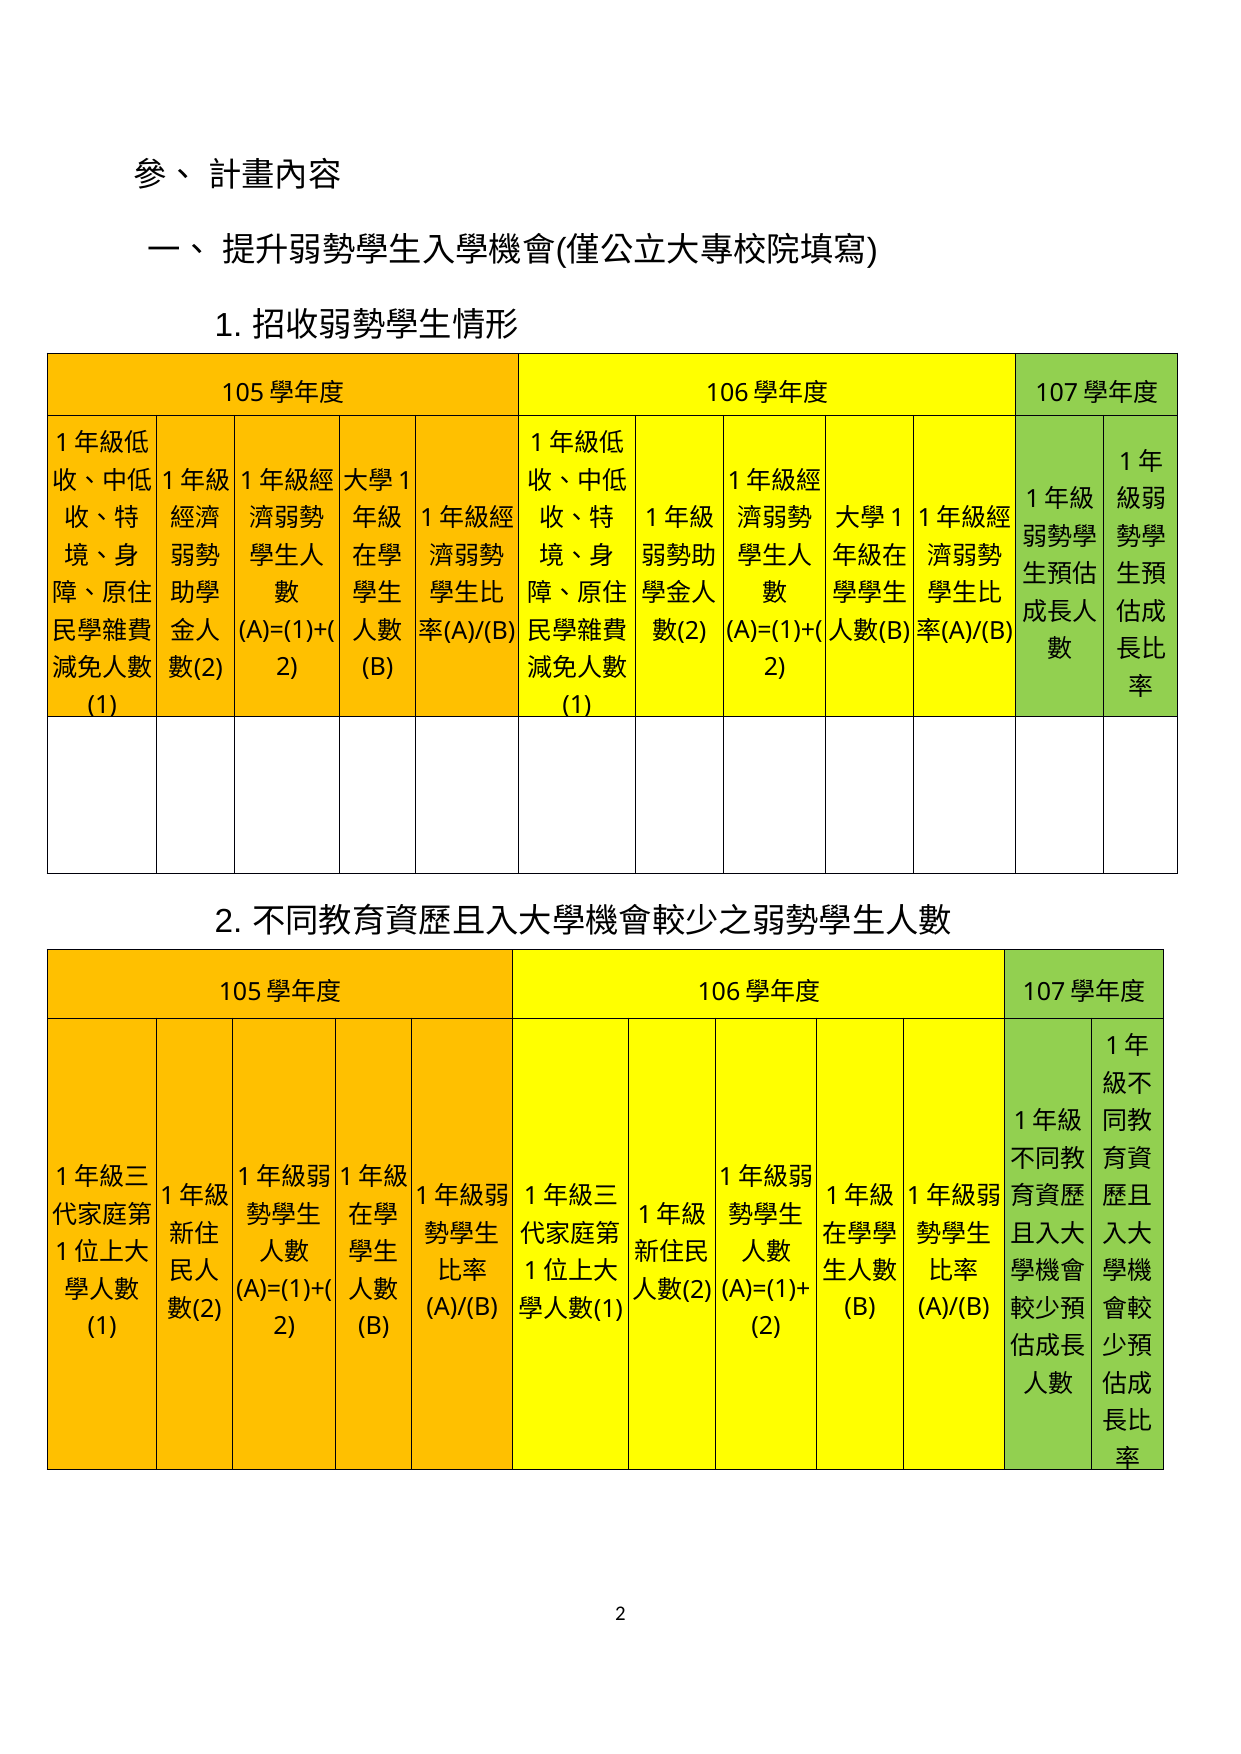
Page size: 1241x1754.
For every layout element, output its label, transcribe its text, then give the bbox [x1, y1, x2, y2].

table_cell 1年級在學學生人數(B) [817, 1019, 903, 1469]
table_cell 1年級經濟弱勢學生人數(A)=(1)+(2) [724, 416, 825, 716]
table_cell [724, 835, 825, 873]
table_cell 大學1年級在學學生人數(B) [340, 416, 415, 716]
table_cell 1年級在學學生人數(B) [336, 1019, 411, 1469]
table_cell [235, 835, 339, 873]
table_cell 1年級三代家庭第1位上大學人數(1) [513, 1019, 628, 1469]
table_cell 1年級新住民人數(2) [629, 1019, 715, 1469]
table_cell [416, 835, 518, 873]
table_cell [235, 717, 339, 835]
table_cell [157, 835, 234, 873]
table_cell [1104, 835, 1177, 873]
table_cell 1年級三代家庭第1位上大學人數(1) [48, 1019, 156, 1469]
table_header 105學年度 [48, 354, 518, 415]
table_cell 1年級弱勢學生人數(A)=(1)+(2) [233, 1019, 335, 1469]
table_cell [914, 835, 1015, 873]
table_cell [724, 717, 825, 835]
table_cell [519, 835, 635, 873]
table_cell 1年級不同教育資歷且入大學機會較少預估成長人數 [1005, 1019, 1091, 1469]
table_cell [340, 717, 415, 835]
table_cell 1年級新住民人數(2) [157, 1019, 232, 1469]
table_cell [519, 717, 635, 835]
table_cell 1年級弱勢學生比率(A)/(B) [412, 1019, 512, 1469]
table_cell 大學1年級在學學生人數(B) [826, 416, 913, 716]
table_cell [48, 835, 156, 873]
table_cell 1年級弱勢學生預估成長比率 [1104, 416, 1177, 716]
list 招收弱勢學生情形 [214, 278, 1122, 353]
table_cell [340, 835, 415, 873]
table_header 106學年度 [519, 354, 1015, 415]
table_cell [157, 717, 234, 835]
table_cell [1016, 835, 1103, 873]
table_cell 1年級經濟弱勢學生比率(A)/(B) [914, 416, 1015, 716]
table_cell [1104, 717, 1177, 835]
list 不同教育資歷且入大學機會較少之弱勢學生人數 [214, 874, 1122, 949]
table_cell [914, 717, 1015, 835]
table_cell 1年級經濟弱勢學生人數(A)=(1)+(2) [235, 416, 339, 716]
table_cell 1年級弱勢學生人數(A)=(1)+(2) [716, 1019, 816, 1469]
table_cell [636, 717, 723, 835]
table_header 107學年度 [1005, 950, 1163, 1018]
table_cell 1年級低收、中低收、特境、身障、原住民學雜費減免人數(1) [48, 416, 156, 716]
table_cell [826, 717, 913, 835]
table_cell [826, 835, 913, 873]
table_cell 1年級弱勢助學金人數(2) [636, 416, 723, 716]
table_cell 1年級弱勢學生比率(A)/(B) [904, 1019, 1004, 1469]
table_cell 1年級經濟弱勢學生比率(A)/(B) [416, 416, 518, 716]
table_cell 1年級弱勢學生預估成長人數 [1016, 416, 1103, 716]
table_cell [416, 717, 518, 835]
table_cell 1年級低收、中低收、特境、身障、原住民學雜費減免人數(1) [519, 416, 635, 716]
table_cell [636, 835, 723, 873]
table_cell [48, 717, 156, 835]
list 提升弱勢學生入學機會(僅公立大專校院填寫) [147, 203, 1122, 278]
table_cell [1016, 717, 1103, 835]
table_header 107學年度 [1016, 354, 1177, 415]
table_header 105學年度 [48, 950, 512, 1018]
table_header 106學年度 [513, 950, 1004, 1018]
table_cell 1年級經濟弱勢助學金人數(2) [157, 416, 234, 716]
list 計畫內容 [133, 128, 1122, 203]
table_cell 1年級不同教育資歷且入大學機會較少預估成長比率 [1092, 1019, 1163, 1469]
